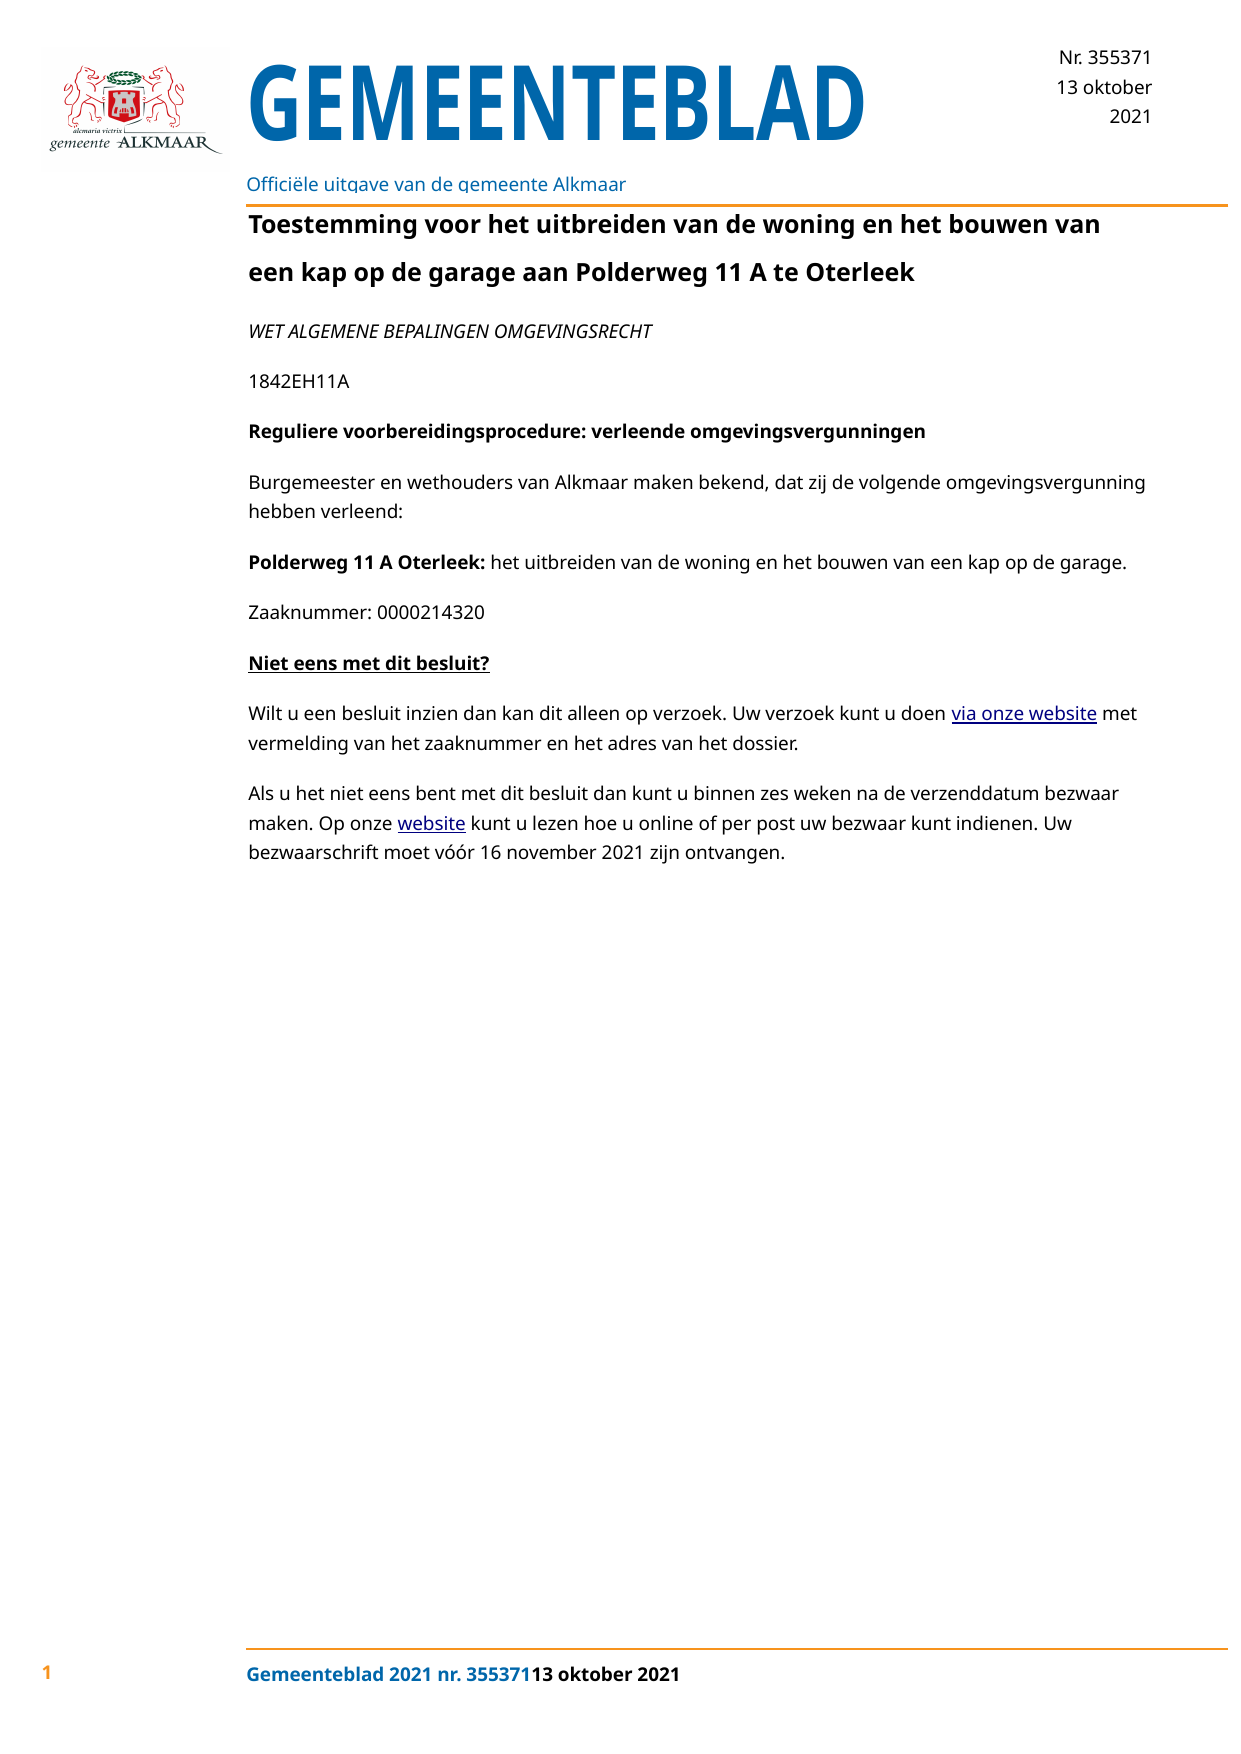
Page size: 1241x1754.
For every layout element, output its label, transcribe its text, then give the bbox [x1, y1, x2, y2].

text Zaaknummer: 0000214320 [248, 599, 1152, 625]
text 1842EH11A [248, 368, 1152, 394]
text Als u het niet eens bent met dit besluit dan kunt u binnen zes weken na de verzenddatum bezwaar maken. Op onze website kunt u lezen hoe u online of per post uw bezwaar kunt indienen. Uw bezwaarschrift moet vóór 16 november 2021 zijn ontvangen. [248, 780, 1152, 865]
picture [41, 47, 231, 172]
text Reguliere voorbereidingsprocedure: verleende omgevingsvergunningen [248, 419, 1152, 444]
text Niet eens met dit besluit? [248, 650, 1152, 676]
text Polderweg 11 A Oterleek: het uitbreiden van de woning en het bouwen van een kap op de garage. [248, 549, 1152, 575]
text WET ALGEMENE BEPALINGEN OMGEVINGSRECHT [248, 318, 1152, 344]
text Wilt u een besluit inzien dan kan dit alleen op verzoek. Uw verzoek kunt u doen via onze website met vermelding van het zaaknummer en het adres van het dossier. [248, 700, 1152, 756]
text Toestemming voor het uitbreiden van de woning en het bouwen van een kap op de garage aan Polderweg 11 A te Oterleek [248, 207, 1152, 288]
text Burgemeester en wethouders van Alkmaar maken bekend, dat zij de volgende omgevingsvergunning hebben verleend: [248, 469, 1152, 524]
